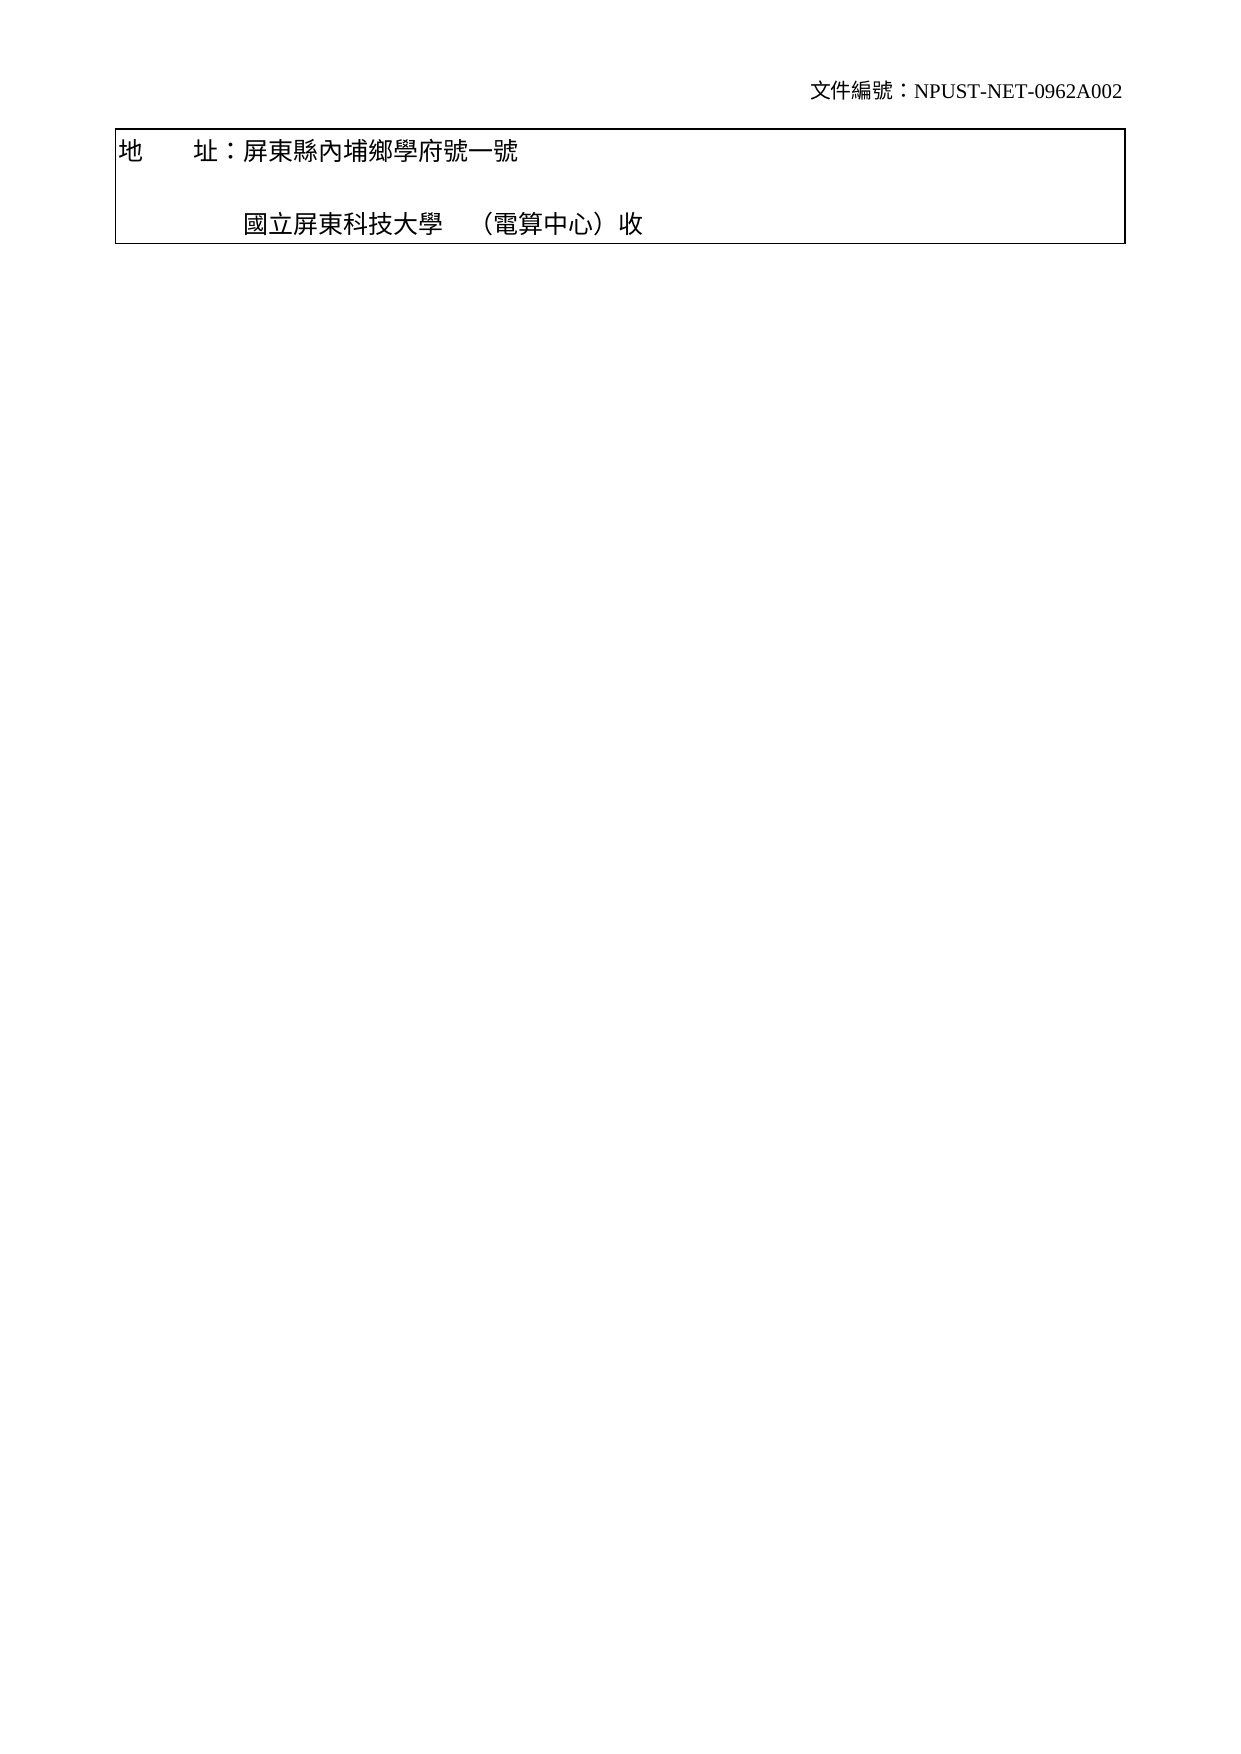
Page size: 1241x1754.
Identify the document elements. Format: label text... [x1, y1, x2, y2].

text 國立屏東科技大學 （電算中心）收 [116, 201, 1124, 243]
text 地 址：屏東縣內埔鄉學府號一號 [116, 130, 1124, 168]
